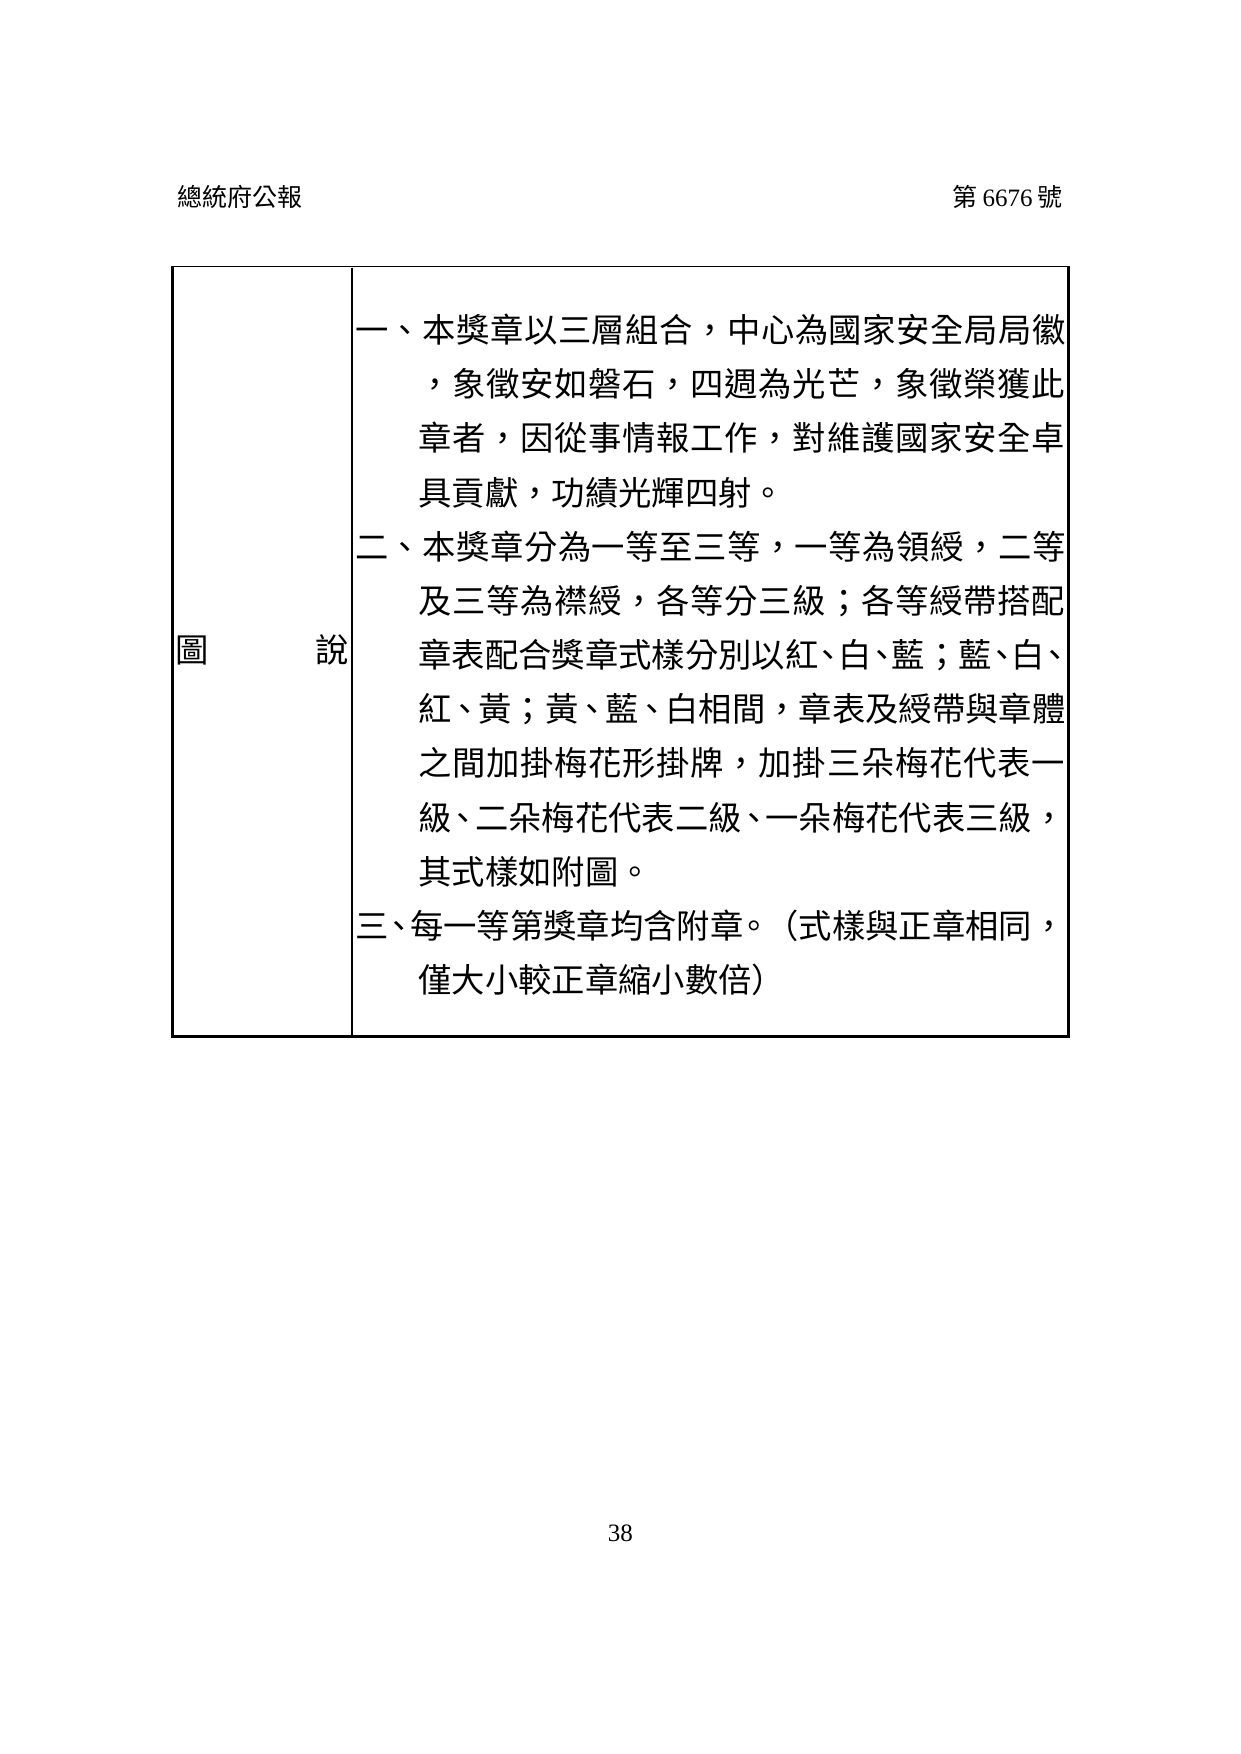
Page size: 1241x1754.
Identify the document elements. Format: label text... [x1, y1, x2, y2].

table_cell 一、本獎章以三層組合，中心為國家安全局局徽，象徵安如磐石，四週為光芒，象徵榮獲此章者，因從事情報工作，對維護國家安全卓具貢獻，功績光輝四射。 二、本獎章分為一等至三等，一等為領綬，二等及三等為襟綬，各等分三級；各等綬帶搭配章表配合獎章式樣分別以紅、白、藍；藍、白、紅、黃；黃、藍、白相間，章表及綬帶與章體之間加掛梅花形掛牌，加掛三朵梅花代表一級、二朵梅花代表二級、一朵梅花代表三級，其式樣如附圖。 三、每一等第獎章均含附章。（式樣與正章相同，僅大小較正章縮小數倍） [353, 267, 1067, 1035]
table_cell 圖說 [174, 267, 352, 1035]
